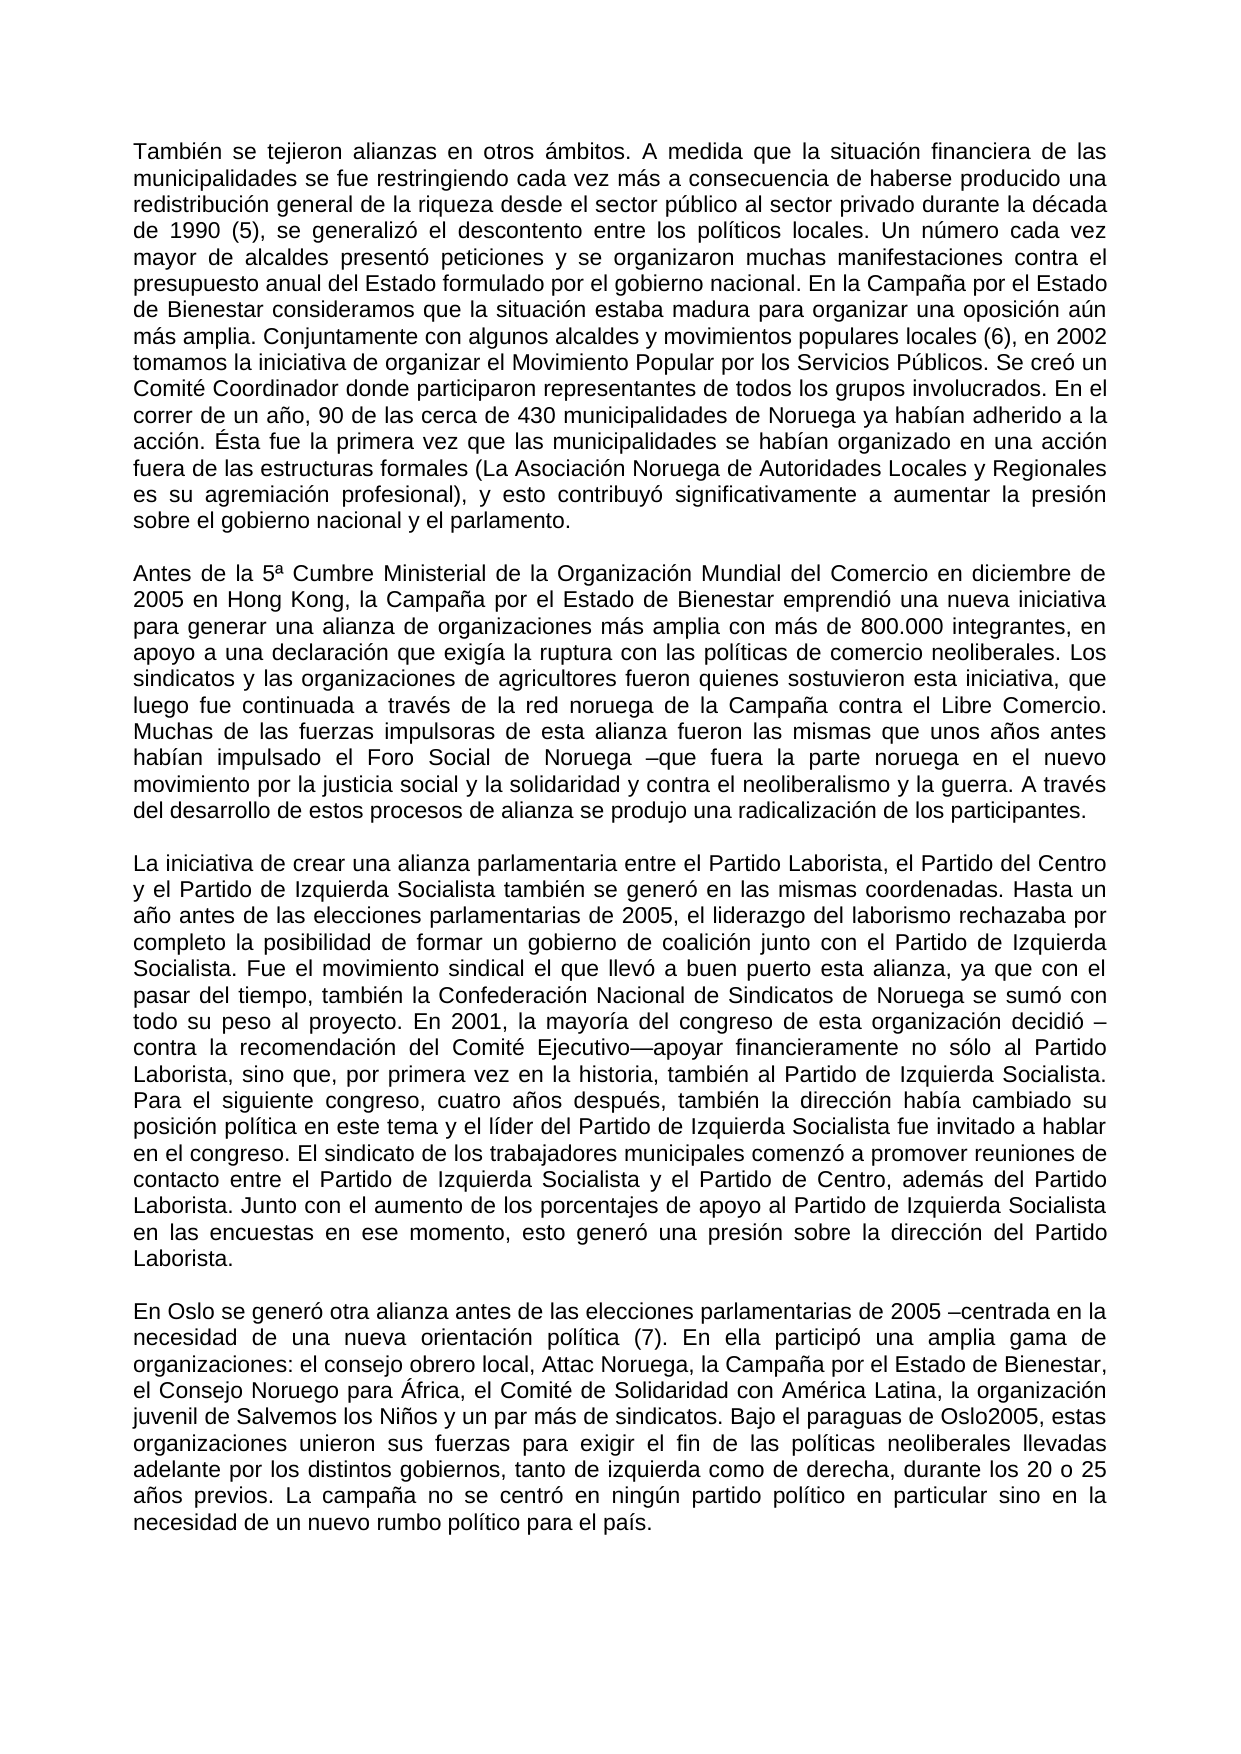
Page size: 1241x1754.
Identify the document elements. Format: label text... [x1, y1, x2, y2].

text La iniciativa de crear una alianza parlamentaria entre el Partido Laborista, el Partido del Centro y el Partido de Izquierda Socialista también se generó en las mismas coordenadas. Hasta un año antes de las elecciones parlamentarias de 2005, el liderazgo del laborismo rechazaba por completo la posibilidad de formar un gobierno de coalición junto con el Partido de Izquierda Socialista. Fue el movimiento sindical el que llevó a buen puerto esta alianza, ya que con el pasar del tiempo, también la Confederación Nacional de Sindicatos de Noruega se sumó con todo su peso al proyecto. En 2001, la mayoría del congreso de esta organización decidió –contra la recomendación del Comité Ejecutivo—apoyar financieramente no sólo al Partido Laborista, sino que, por primera vez en la historia, también al Partido de Izquierda Socialista. Para el siguiente congreso, cuatro años después, también la dirección había cambiado su posición política en este tema y el líder del Partido de Izquierda Socialista fue invitado a hablar en el congreso. El sindicato de los trabajadores municipales comenzó a promover reuniones de contacto entre el Partido de Izquierda Socialista y el Partido de Centro, además del Partido Laborista. Junto con el aumento de los porcentajes de apoyo al Partido de Izquierda Socialista en las encuestas en ese momento, esto generó una presión sobre la dirección del Partido Laborista. [133, 850, 1108, 1271]
text En Oslo se generó otra alianza antes de las elecciones parlamentarias de 2005 –centrada en la necesidad de una nueva orientación política (7). En ella participó una amplia gama de organizaciones: el consejo obrero local, Attac Noruega, la Campaña por el Estado de Bienestar, el Consejo Noruego para África, el Comité de Solidaridad con América Latina, la organización juvenil de Salvemos los Niños y un par más de sindicatos. Bajo el paraguas de Oslo2005, estas organizaciones unieron sus fuerzas para exigir el fin de las políticas neoliberales llevadas adelante por los distintos gobiernos, tanto de izquierda como de derecha, durante los 20 o 25 años previos. La campaña no se centró en ningún partido político en particular sino en la necesidad de un nuevo rumbo político para el país. [133, 1298, 1108, 1535]
text Antes de la 5ª Cumbre Ministerial de la Organización Mundial del Comercio en diciembre de 2005 en Hong Kong, la Campaña por el Estado de Bienestar emprendió una nueva iniciativa para generar una alianza de organizaciones más amplia con más de 800.000 integrantes, en apoyo a una declaración que exigía la ruptura con las políticas de comercio neoliberales. Los sindicatos y las organizaciones de agricultores fueron quienes sostuvieron esta iniciativa, que luego fue continuada a través de la red noruega de la Campaña contra el Libre Comercio. Muchas de las fuerzas impulsoras de esta alianza fueron las mismas que unos años antes habían impulsado el Foro Social de Noruega –que fuera la parte noruega en el nuevo movimiento por la justicia social y la solidaridad y contra el neoliberalismo y la guerra. A través del desarrollo de estos procesos de alianza se produjo una radicalización de los participantes. [133, 560, 1108, 823]
text También se tejieron alianzas en otros ámbitos. A medida que la situación financiera de las municipalidades se fue restringiendo cada vez más a consecuencia de haberse producido una redistribución general de la riqueza desde el sector público al sector privado durante la década de 1990 (5), se generalizó el descontento entre los políticos locales. Un número cada vez mayor de alcaldes presentó peticiones y se organizaron muchas manifestaciones contra el presupuesto anual del Estado formulado por el gobierno nacional. En la Campaña por el Estado de Bienestar consideramos que la situación estaba madura para organizar una oposición aún más amplia. Conjuntamente con algunos alcaldes y movimientos populares locales (6), en 2002 tomamos la iniciativa de organizar el Movimiento Popular por los Servicios Públicos. Se creó un Comité Coordinador donde participaron representantes de todos los grupos involucrados. En el correr de un año, 90 de las cerca de 430 municipalidades de Noruega ya habían adherido a la acción. Ésta fue la primera vez que las municipalidades se habían organizado en una acción fuera de las estructuras formales (La Asociación Noruega de Autoridades Locales y Regionales es su agremiación profesional), y esto contribuyó significativamente a aumentar la presión sobre el gobierno nacional y el parlamento. [133, 138, 1108, 533]
